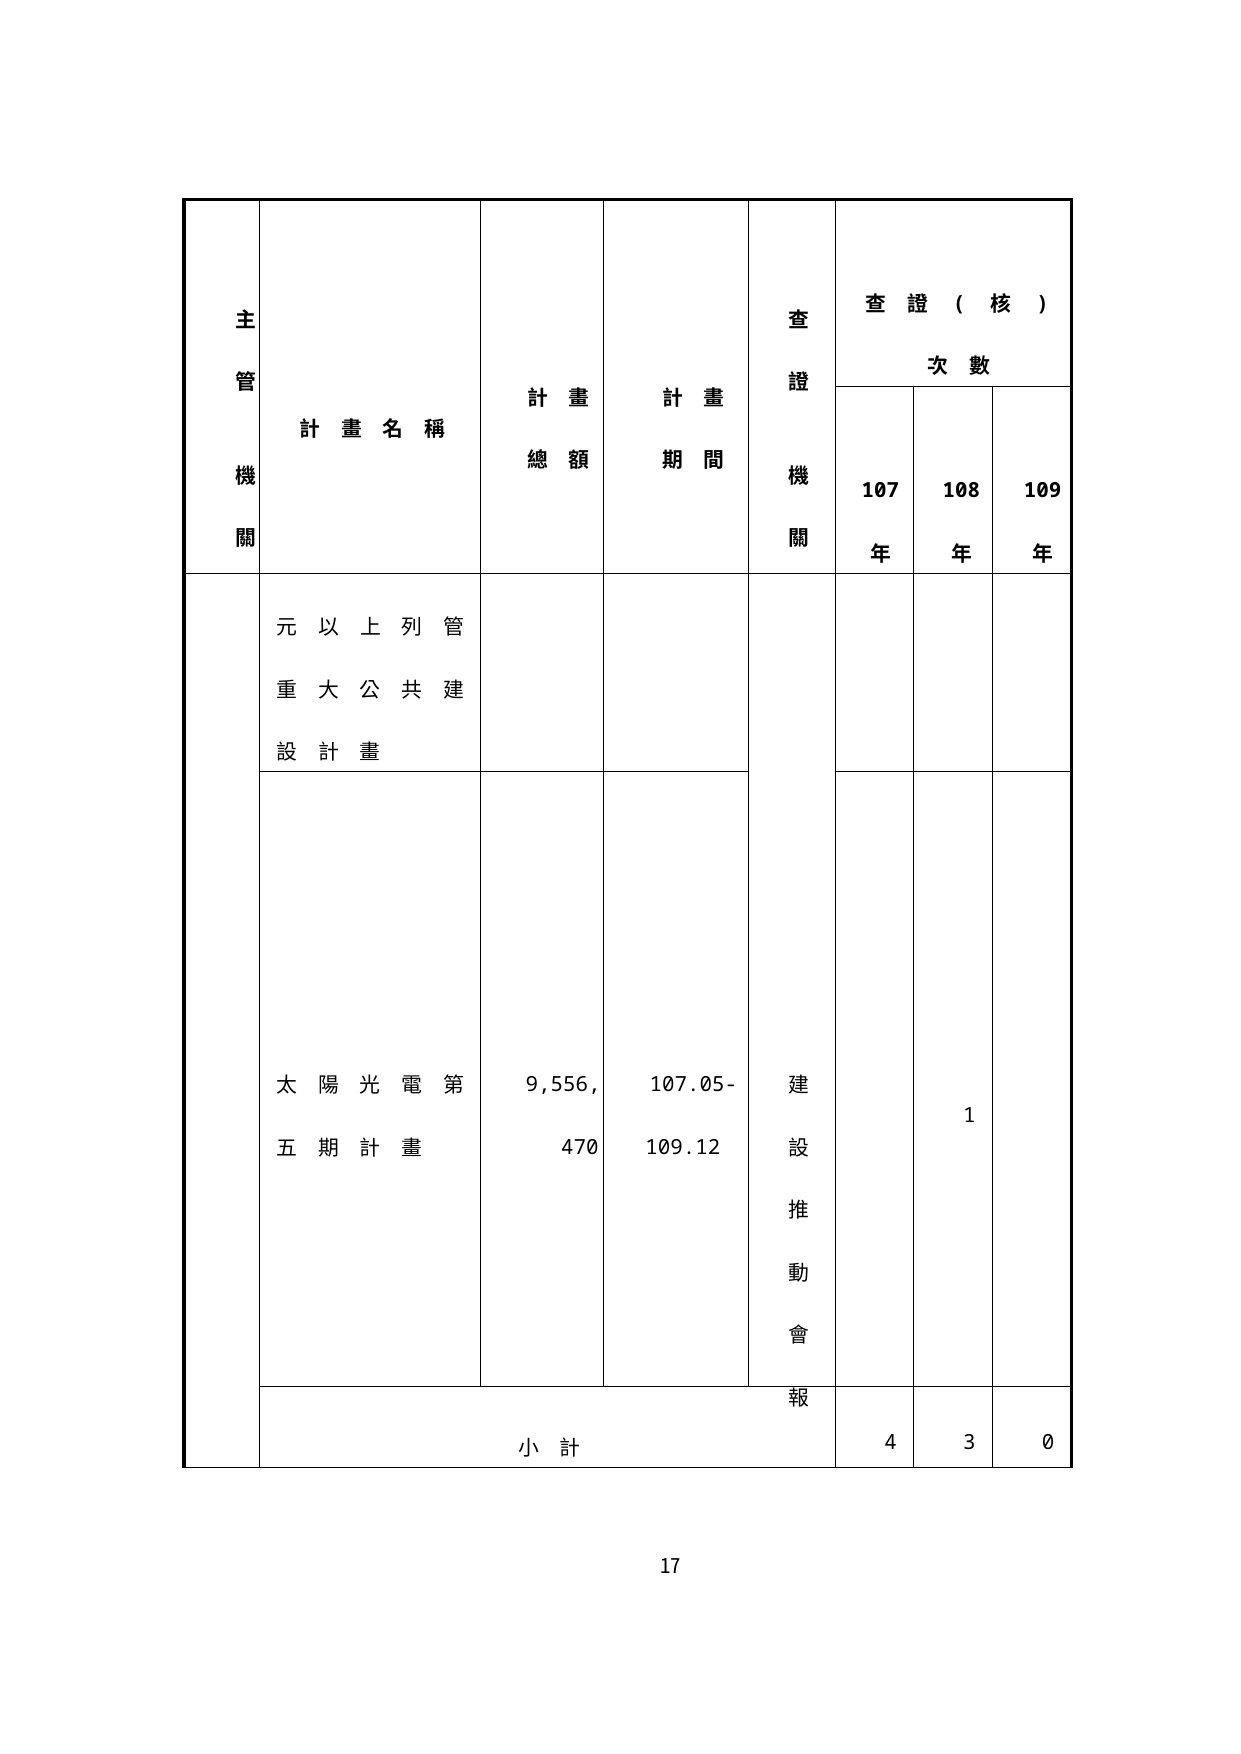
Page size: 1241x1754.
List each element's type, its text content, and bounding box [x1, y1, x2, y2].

table_header 計畫總額 [481, 201, 603, 573]
table_cell 元以上列管重大公共建設計畫 [260, 574, 480, 771]
table_header 查證(核)次數 [836, 201, 1070, 386]
table_cell 107.05-109.12 [604, 772, 748, 1386]
table_cell 107年 [836, 387, 913, 573]
table_cell 4 [836, 1387, 913, 1467]
table_cell [836, 574, 913, 771]
table_cell 太陽光電第五期計畫 [260, 772, 480, 1386]
table_header 主管 機關 [186, 201, 259, 573]
table_cell [993, 772, 1070, 1386]
table_cell - [604, 574, 748, 771]
table_cell [836, 772, 913, 1386]
table_cell 0 [993, 1387, 1070, 1467]
table_cell - [481, 574, 603, 771]
table_cell [186, 574, 259, 1467]
table_cell 小計 [260, 1387, 835, 1467]
table_header 計畫名稱 [260, 201, 480, 573]
table_cell [914, 574, 992, 771]
table_cell 109年 [993, 387, 1070, 573]
table_cell 9,556,470 [481, 772, 603, 1386]
table_cell [993, 574, 1070, 771]
table_header 查證 機關 [749, 201, 835, 573]
table_header 計畫期間 [604, 201, 748, 573]
table_cell 3 [914, 1387, 992, 1467]
table_cell 108年 [914, 387, 992, 573]
table_cell 經濟部公共建設推動會報計畫查訪小組 [749, 574, 835, 1386]
table_cell 1 [914, 772, 992, 1386]
